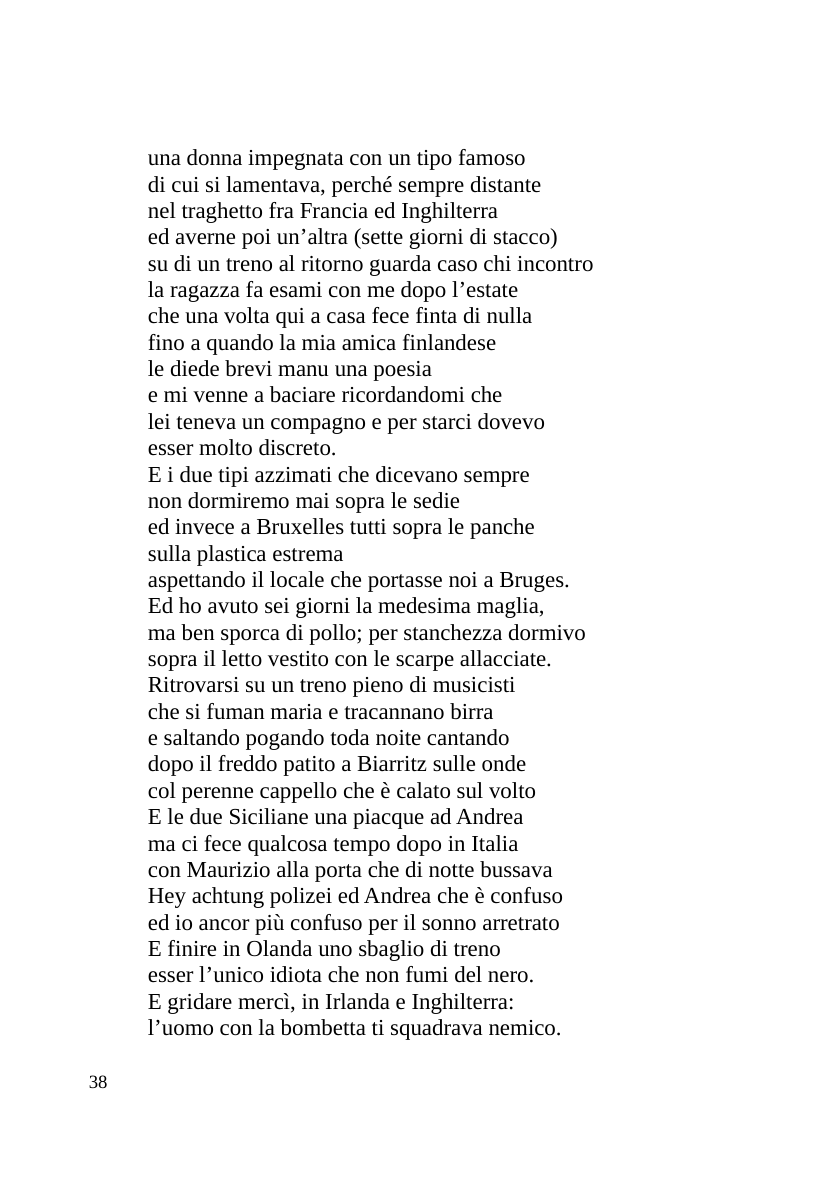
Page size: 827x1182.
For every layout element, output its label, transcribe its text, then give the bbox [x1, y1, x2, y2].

text le diede brevi manu una poesia [148, 355, 738, 382]
text Ritrovarsi su un treno pieno di musicisti [148, 671, 738, 698]
text fino a quando la mia amica finlandese [148, 329, 738, 355]
text sulla plastica estrema [148, 540, 738, 566]
text su di un treno al ritorno guarda caso chi incontro [148, 250, 738, 276]
text E finire in Olanda uno sbaglio di treno [148, 935, 738, 961]
text che si fuman maria e tracannano birra [148, 698, 738, 724]
text e mi venne a baciare ricordandomi che [148, 382, 738, 408]
text con Maurizio alla porta che di notte bussava [148, 856, 738, 882]
text aspettando il locale che portasse noi a Bruges. [148, 566, 738, 592]
text esser l’unico idiota che non fumi del nero. [148, 961, 738, 988]
text E i due tipi azzimati che dicevano sempre [148, 461, 738, 487]
text ed io ancor più confuso per il sonno arretrato [148, 909, 738, 935]
text la ragazza fa esami con me dopo l’estate [148, 276, 738, 302]
text sopra il letto vestito con le scarpe allacciate. [148, 645, 738, 671]
text E le due Siciliane una piacque ad Andrea [148, 803, 738, 829]
text l’uomo con la bombetta ti squadrava nemico. [148, 1014, 738, 1040]
text Hey achtung polizei ed Andrea che è confuso [148, 882, 738, 909]
text Ed ho avuto sei giorni la medesima maglia, [148, 592, 738, 619]
text una donna impegnata con un tipo famoso [148, 144, 738, 171]
text col perenne cappello che è calato sul volto [148, 777, 738, 803]
text di cui si lamentava, perché sempre distante [148, 171, 738, 197]
text ma ben sporca di pollo; per stanchezza dormivo [148, 619, 738, 645]
text non dormiremo mai sopra le sedie [148, 487, 738, 513]
text ma ci fece qualcosa tempo dopo in Italia [148, 829, 738, 856]
text e saltando pogando toda noite cantando [148, 724, 738, 751]
text E gridare mercì, in Irlanda e Inghilterra: [148, 988, 738, 1014]
text esser molto discreto. [148, 434, 738, 461]
text lei teneva un compagno e per starci dovevo [148, 408, 738, 434]
text ed averne poi un’altra (sette giorni di stacco) [148, 223, 738, 250]
text che una volta qui a casa fece finta di nulla [148, 302, 738, 329]
text ed invece a Bruxelles tutti sopra le panche [148, 513, 738, 540]
text nel traghetto fra Francia ed Inghilterra [148, 197, 738, 223]
text dopo il freddo patito a Biarritz sulle onde [148, 751, 738, 777]
